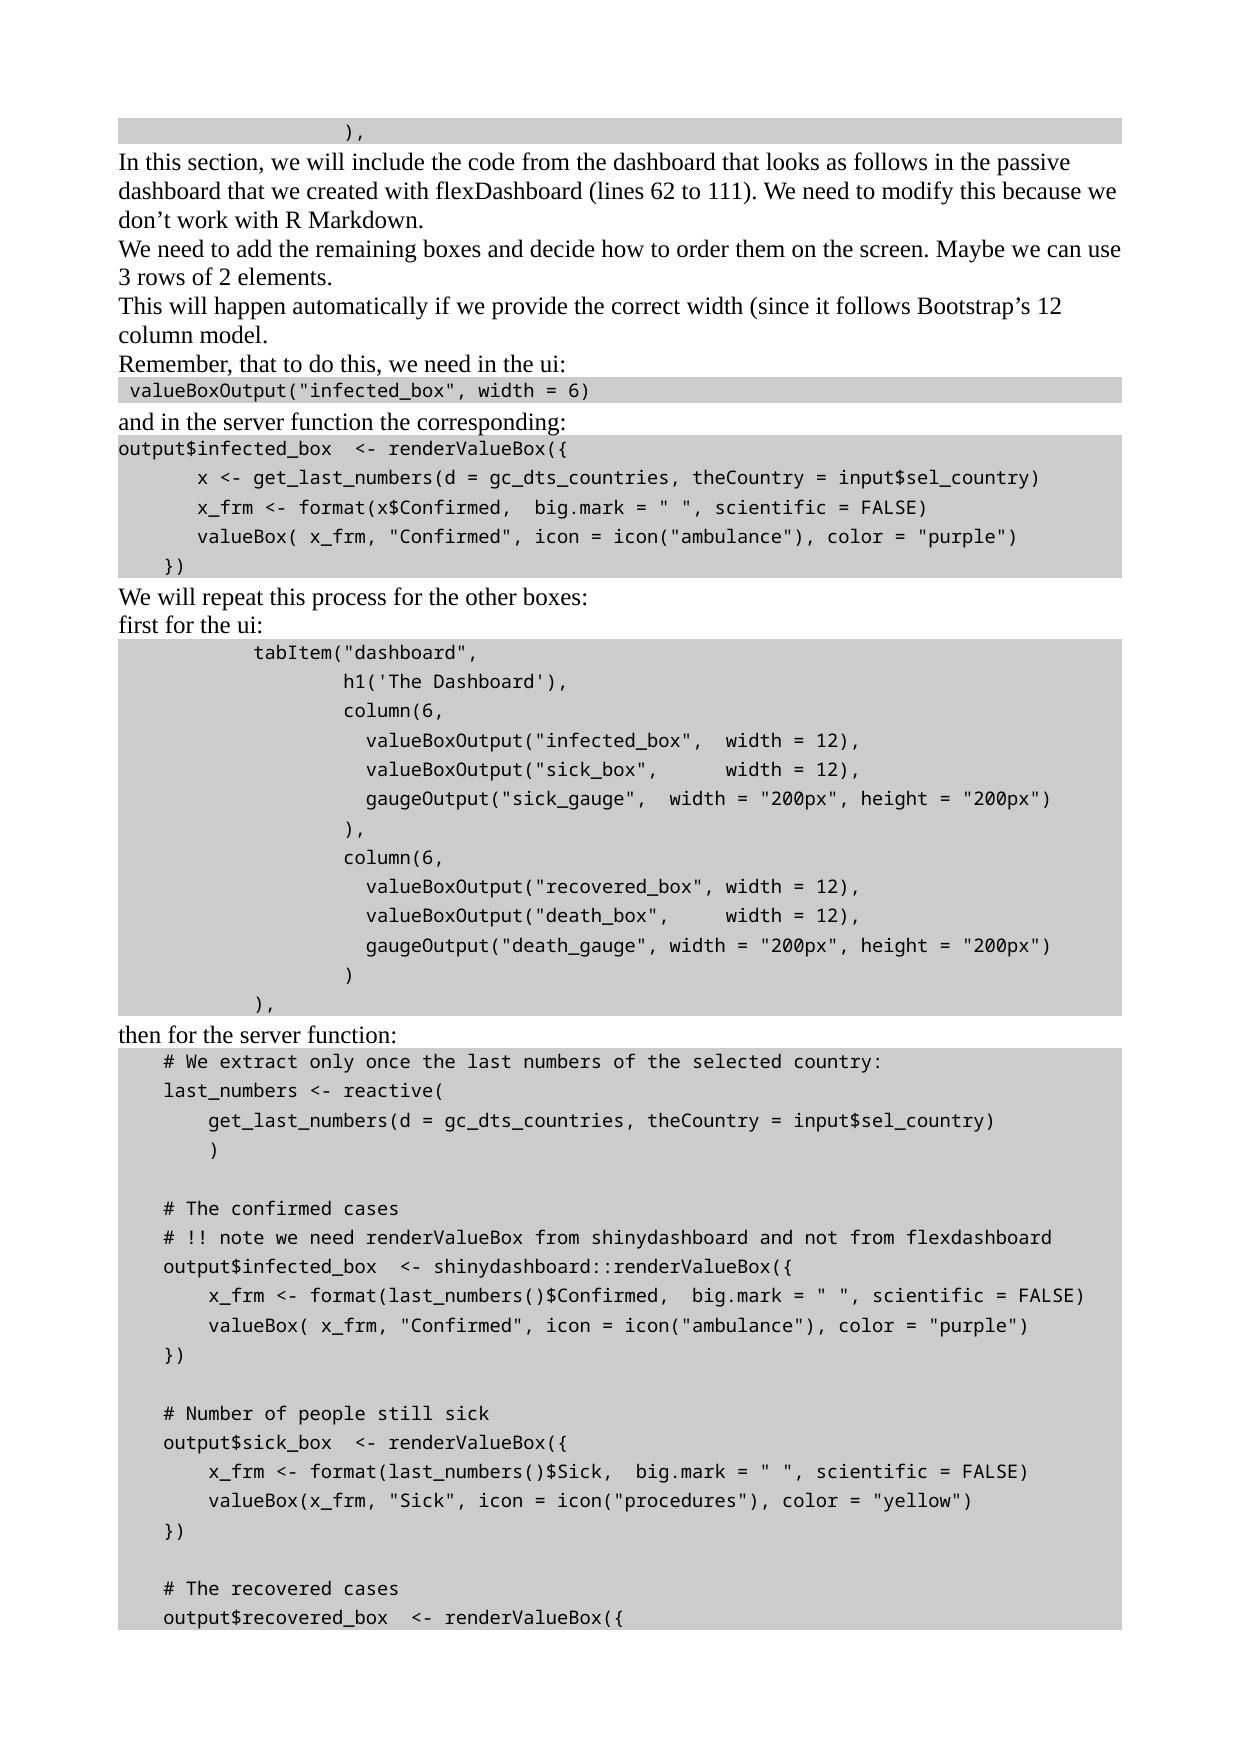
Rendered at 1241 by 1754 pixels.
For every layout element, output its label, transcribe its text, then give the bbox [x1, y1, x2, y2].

text We need to add the remaining boxes and decide how to order them on the screen. Maybe we can use 3 rows of 2 elements. [118, 234, 1122, 291]
text x <- get_last_numbers(d = gc_dts_countries, theCountry = input$sel_country) [118, 465, 1122, 490]
text valueBoxOutput("death_box", width = 12), [118, 903, 1122, 928]
text ), [118, 118, 1122, 144]
text }) [118, 1341, 1122, 1367]
text valueBox( x_frm, "Confirmed", icon = icon("ambulance"), color = "purple") [118, 1312, 1122, 1337]
text column(6, [118, 844, 1122, 870]
text ) [118, 1136, 1122, 1162]
text x_frm <- format(x$Confirmed, big.mark = " ", scientific = FALSE) [118, 494, 1122, 519]
text valueBox( x_frm, "Confirmed", icon = icon("ambulance"), color = "purple") [118, 523, 1122, 549]
text We will repeat this process for the other boxes: [118, 582, 1122, 611]
text # The recovered cases [118, 1575, 1122, 1601]
text ) [118, 961, 1122, 987]
text # Number of people still sick [118, 1400, 1122, 1425]
text h1('The Dashboard'), [118, 668, 1122, 694]
text output$infected_box <- renderValueBox({ [118, 435, 1122, 461]
text get_last_numbers(d = gc_dts_countries, theCountry = input$sel_country) [118, 1107, 1122, 1133]
text last_numbers <- reactive( [118, 1078, 1122, 1103]
text and in the server function the corresponding: [118, 407, 1122, 435]
text valueBoxOutput("sick_box", width = 12), [118, 756, 1122, 782]
text gaugeOutput("death_gauge", width = "200px", height = "200px") [118, 932, 1122, 957]
text valueBoxOutput("recovered_box", width = 12), [118, 873, 1122, 899]
text output$infected_box <- shinydashboard::renderValueBox({ [118, 1253, 1122, 1279]
text x_frm <- format(last_numbers()$Confirmed, big.mark = " ", scientific = FALSE) [118, 1283, 1122, 1308]
text column(6, [118, 698, 1122, 723]
text ), [118, 991, 1122, 1016]
text x_frm <- format(last_numbers()$Sick, big.mark = " ", scientific = FALSE) [118, 1458, 1122, 1484]
text This will happen automatically if we provide the correct width (since it follows Bootstrap’s 12 column model. [118, 291, 1122, 349]
text valueBox(x_frm, "Sick", icon = icon("procedures"), color = "yellow") [118, 1488, 1122, 1513]
text then for the server function: [118, 1020, 1122, 1048]
text gaugeOutput("sick_gauge", width = "200px", height = "200px") [118, 786, 1122, 811]
text output$recovered_box <- renderValueBox({ [118, 1605, 1122, 1630]
text ), [118, 815, 1122, 840]
text valueBoxOutput("infected_box", width = 12), [118, 727, 1122, 753]
text In this section, we will include the code from the dashboard that looks as follows in the passive dashboard that we created with flexDashboard (lines 62 to 111). We need to modify this because we don’t work with R Markdown. [118, 147, 1122, 234]
text output$sick_box <- renderValueBox({ [118, 1429, 1122, 1454]
text # The confirmed cases [118, 1195, 1122, 1220]
text }) [118, 1517, 1122, 1542]
text }) [118, 552, 1122, 578]
text valueBoxOutput("infected_box", width = 6) [118, 377, 1122, 403]
text Remember, that to do this, we need in the ui: [118, 349, 1122, 377]
text # We extract only once the last numbers of the selected country: [118, 1048, 1122, 1074]
text # !! note we need renderValueBox from shinydashboard and not from flexdashboard [118, 1224, 1122, 1250]
text first for the ui: [118, 611, 1122, 639]
text tabItem("dashboard", [118, 639, 1122, 665]
